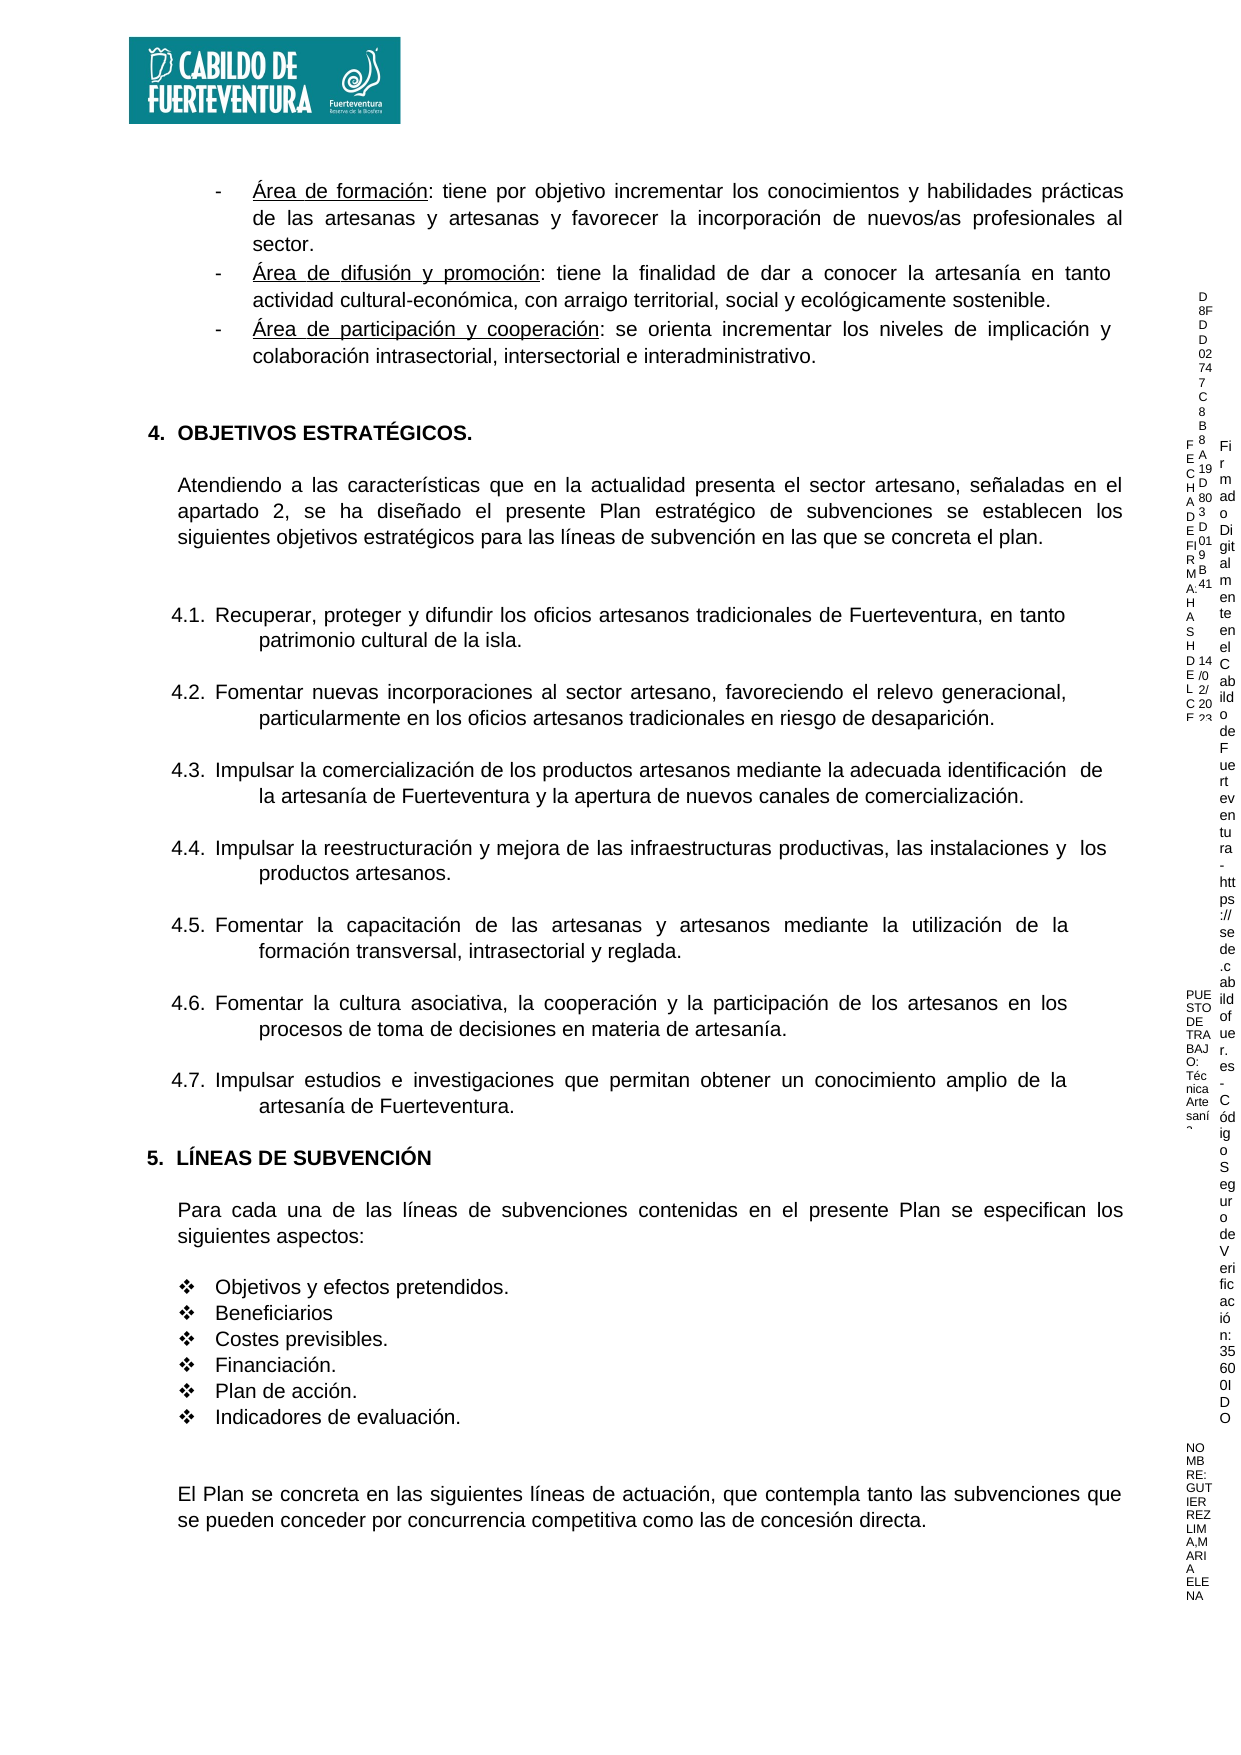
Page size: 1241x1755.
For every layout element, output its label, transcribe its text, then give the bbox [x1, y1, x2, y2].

list Recuperar, proteger y difundir los oficios artesanos tradicionales de Fuerteventura, en tanto patrimonio cultural de la isla. [171, 602, 1122, 652]
list OBJETIVOS ESTRATÉGICOS. [148, 421, 1196, 720]
list LÍNEAS DE SUBVENCIÓN [147, 1146, 1217, 1169]
list D8FDD02747C8B8A19D803D019B41329912F6F280 [1198, 289, 1213, 589]
list [1184, 1441, 1213, 1638]
list Impulsar estudios e investigaciones que permitan obtener un conocimiento amplio de la artesanía de Fuerteventura. [171, 1068, 1122, 1118]
list Firmado Digitalmente en el Cabildo de Fuerteventura - https://sede.cabildofuer.es - Código Seguro de Verificación: 35600IDOC2E286FFB46D07FF43AB [1219, 437, 1236, 1429]
list Financiación. [177, 1353, 1217, 1377]
list Área de participación y cooperación: se orienta incrementar los niveles de implicación y colaboración intrasectorial, intersectorial e interadministrativo. [215, 314, 1123, 368]
list Objetivos y efectos pretendidos. [177, 1275, 1217, 1299]
list Plan de acción. [177, 1379, 1217, 1403]
text Para cada una de las líneas de subvenciones contenidas en el presente Plan se especifican los siguientes aspectos: [177, 1197, 1123, 1247]
list GUTIERREZ LIMA,MARIA ELENA [1186, 1482, 1213, 1603]
list Área de formación: tiene por objetivo incrementar los conocimientos y habilidades prácticas de las artesanas y artesanas y favorecer la incorporación de nuevos/as profesionales al sector. [215, 176, 1123, 256]
text El Plan se concreta en las siguientes líneas de actuación, que contempla tanto las subvenciones que se pueden conceder por concurrencia competitiva como las de concesión directa. [177, 1482, 1123, 1532]
list Técnica Artesanía [1186, 1069, 1213, 1129]
text Atendiendo a las características que en la actualidad presenta el sector artesano, señaladas en el apartado 2, se ha diseñado el presente Plan estratégico de subvenciones se establecen los siguientes objetivos estratégicos para las líneas de subvención en las que se concreta el plan. [177, 473, 1123, 549]
list PUESTO DE TRABAJO: [1186, 988, 1213, 1069]
list Indicadores de evaluación. [177, 1405, 1217, 1429]
list Impulsar la comercialización de los productos artesanos mediante la adecuada identificación de la artesanía de Fuerteventura y la apertura de nuevos canales de comercialización. [171, 758, 1123, 808]
list Fomentar nuevas incorporaciones al sector artesano, favoreciendo el relevo generacional, particularmente en los oficios artesanos tradicionales en riesgo de desaparición. [171, 680, 1122, 730]
list Costes previsibles. [177, 1327, 1217, 1351]
list Beneficiarios [177, 1301, 1217, 1325]
list NOMBRE: [1186, 1442, 1213, 1482]
list Área de difusión y promoción: tiene la finalidad de dar a conocer la artesanía en tanto actividad cultural-económica, con arraigo territorial, social y ecológicamente sostenible. [215, 258, 1122, 312]
list Impulsar la reestructuración y mejora de las infraestructuras productivas, las instalaciones y los productos artesanos. [171, 835, 1123, 885]
list [1213, 421, 1241, 1429]
list Fomentar la capacitación de las artesanas y artesanos mediante la utilización de la formación transversal, intrasectorial y reglada. [171, 913, 1123, 963]
list Fomentar la cultura asociativa, la cooperación y la participación de los artesanos en los procesos de toma de decisiones en materia de artesanía. [171, 991, 1123, 1040]
list 14/02/2023 [1198, 654, 1213, 720]
list FECHA DE FIRMA: HASH DEL CERTIFICADO: [1186, 437, 1200, 720]
